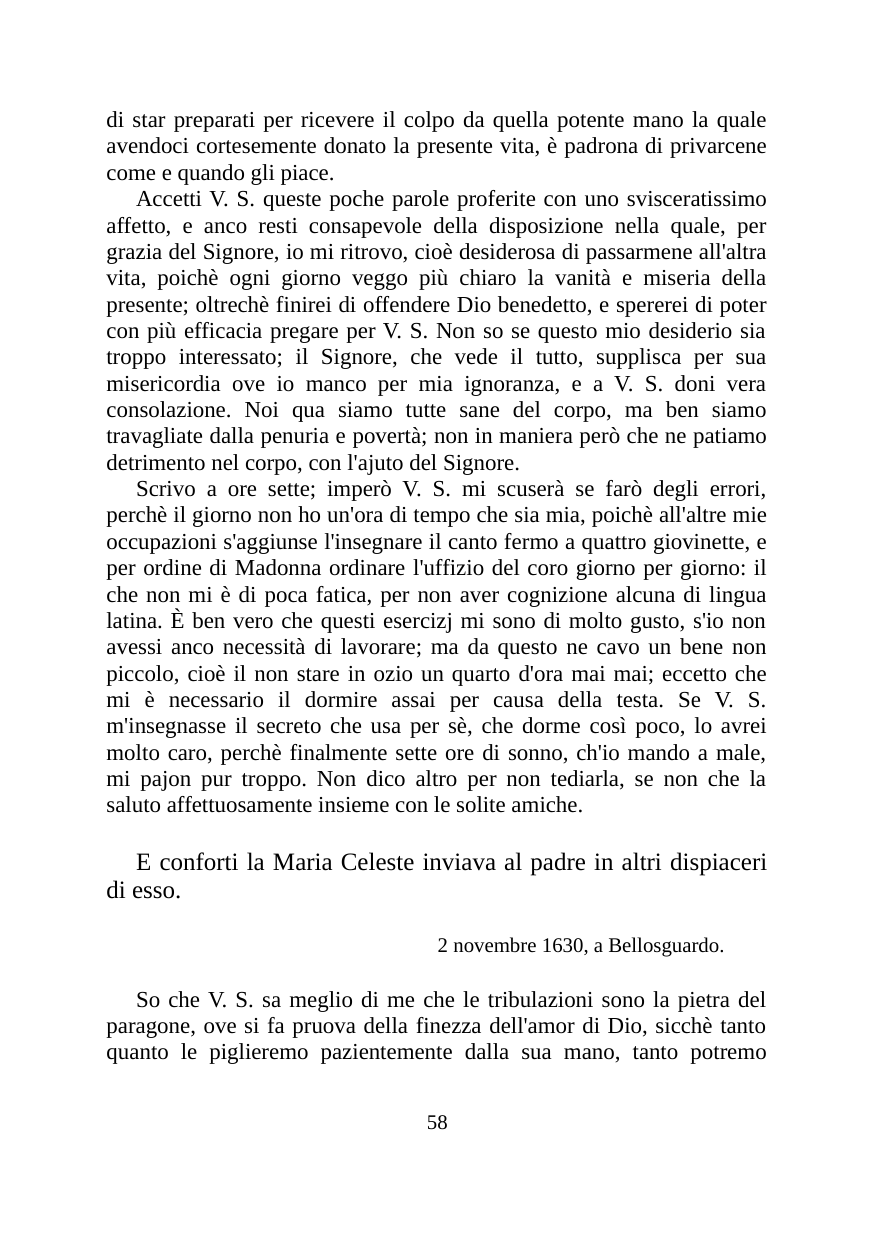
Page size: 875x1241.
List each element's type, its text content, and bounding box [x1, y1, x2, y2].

text Accetti V. S. queste poche parole proferite con uno svisceratissimo affetto, e anco resti consapevole della disposizione nella quale, per grazia del Signore, io mi ritrovo, cioè desiderosa di passarmene all'altra vita, poichè ogni giorno veggo più chiaro la vanità e miseria della presente; oltrechè finirei di offendere Dio benedetto, e spererei di poter con più efficacia pregare per V. S. Non so se questo mio desiderio sia troppo interessato; il Signore, che vede il tutto, supplisca per sua misericordia ove io manco per mia ignoranza, e a V. S. doni vera consolazione. Noi qua siamo tutte sane del corpo, ma ben siamo travagliate dalla penuria e povertà; non in maniera però che ne patiamo detrimento nel corpo, con l'ajuto del Signore. [106, 185, 768, 475]
text 2 novembre 1630, a Bellosguardo. [106, 933, 724, 957]
text Scrivo a ore sette; imperò V. S. mi scuserà se farò degli errori, perchè il giorno non ho un'ora di tempo che sia mia, poichè all'altre mie occupazioni s'aggiunse l'insegnare il canto fermo a quattro giovinette, e per ordine di Madonna ordinare l'uffizio del coro giorno per giorno: il che non mi è di poca fatica, per non aver cognizione alcuna di lingua latina. È ben vero che questi esercizj mi sono di molto gusto, s'io non avessi anco necessità di lavorare; ma da questo ne cavo un bene non piccolo, cioè il non stare in ozio un quarto d'ora mai mai; eccetto che mi è necessario il dormire assai per causa della testa. Se V. S. m'insegnasse il secreto che usa per sè, che dorme così poco, lo avrei molto caro, perchè finalmente sette ore di sonno, ch'io mando a male, mi pajon pur troppo. Non dico altro per non tediarla, se non che la saluto affettuosamente insieme con le solite amiche. [106, 475, 768, 818]
text So che V. S. sa meglio di me che le tribulazioni sono la pietra del paragone, ove si fa pruova della finezza dell'amor di Dio, sicchè tanto quanto le piglieremo pazientemente dalla sua mano, tanto potremo [106, 986, 768, 1065]
text E conforti la Maria Celeste inviava al padre in altri dispiaceri di esso. [106, 847, 768, 904]
text di star preparati per ricevere il colpo da quella potente mano la quale avendoci cortesemente donato la presente vita, è padrona di privarcene come e quando gli piace. [106, 106, 768, 185]
